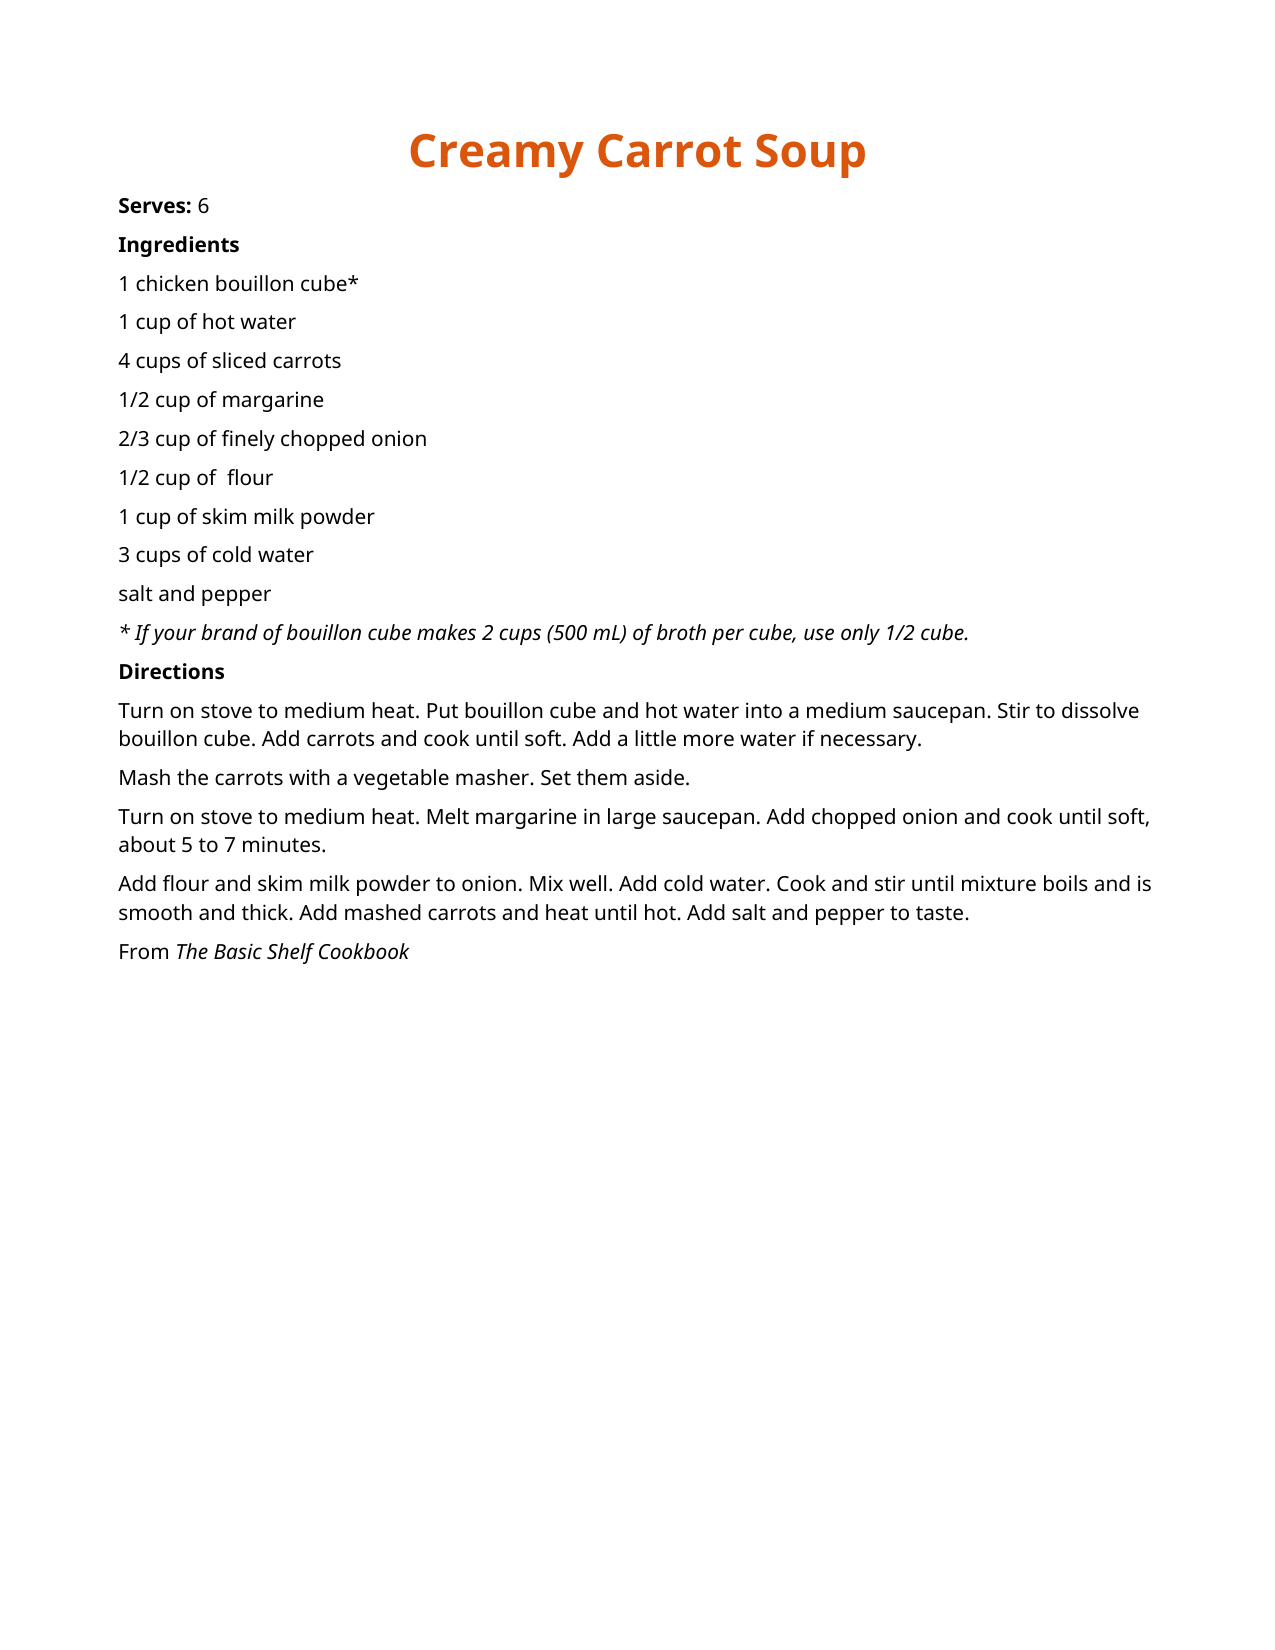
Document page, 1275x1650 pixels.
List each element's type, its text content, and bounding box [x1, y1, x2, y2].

text 1 chicken bouillon cube* [118, 269, 1157, 297]
text Turn on stove to medium heat. Put bouillon cube and hot water into a medium saucepan. Stir to dissolve bouillon cube. Add carrots and cook until soft. Add a little more water if necessary. [118, 696, 1157, 753]
text 1/2 cup of margarine [118, 385, 1157, 414]
text 1 cup of hot water [118, 307, 1157, 336]
text 4 cups of sliced carrots [118, 346, 1157, 375]
text Add flour and skim milk powder to onion. Mix well. Add cold water. Cook and stir until mixture boils and is smooth and thick. Add mashed carrots and heat until hot. Add salt and pepper to taste. [118, 869, 1157, 926]
text Mash the carrots with a vegetable masher. Set them aside. [118, 763, 1157, 792]
text 1 cup of skim milk powder [118, 502, 1157, 530]
text 2/3 cup of finely chopped onion [118, 424, 1157, 452]
text Directions [118, 657, 1157, 686]
text Creamy Carrot Soup [118, 118, 1157, 181]
text Ingredients [118, 230, 1157, 258]
text From The Basic Shelf Cookbook [118, 937, 1157, 965]
text 3 cups of cold water [118, 541, 1157, 569]
text * If your brand of bouillon cube makes 2 cups (500 mL) of broth per cube, use only 1/2 cube. [118, 618, 1157, 647]
text Serves: 6 [118, 191, 1157, 219]
text salt and pepper [118, 579, 1157, 608]
text 1/2 cup of flour [118, 463, 1157, 491]
text Turn on stove to medium heat. Melt margarine in large saucepan. Add chopped onion and cook until soft, about 5 to 7 minutes. [118, 802, 1157, 859]
